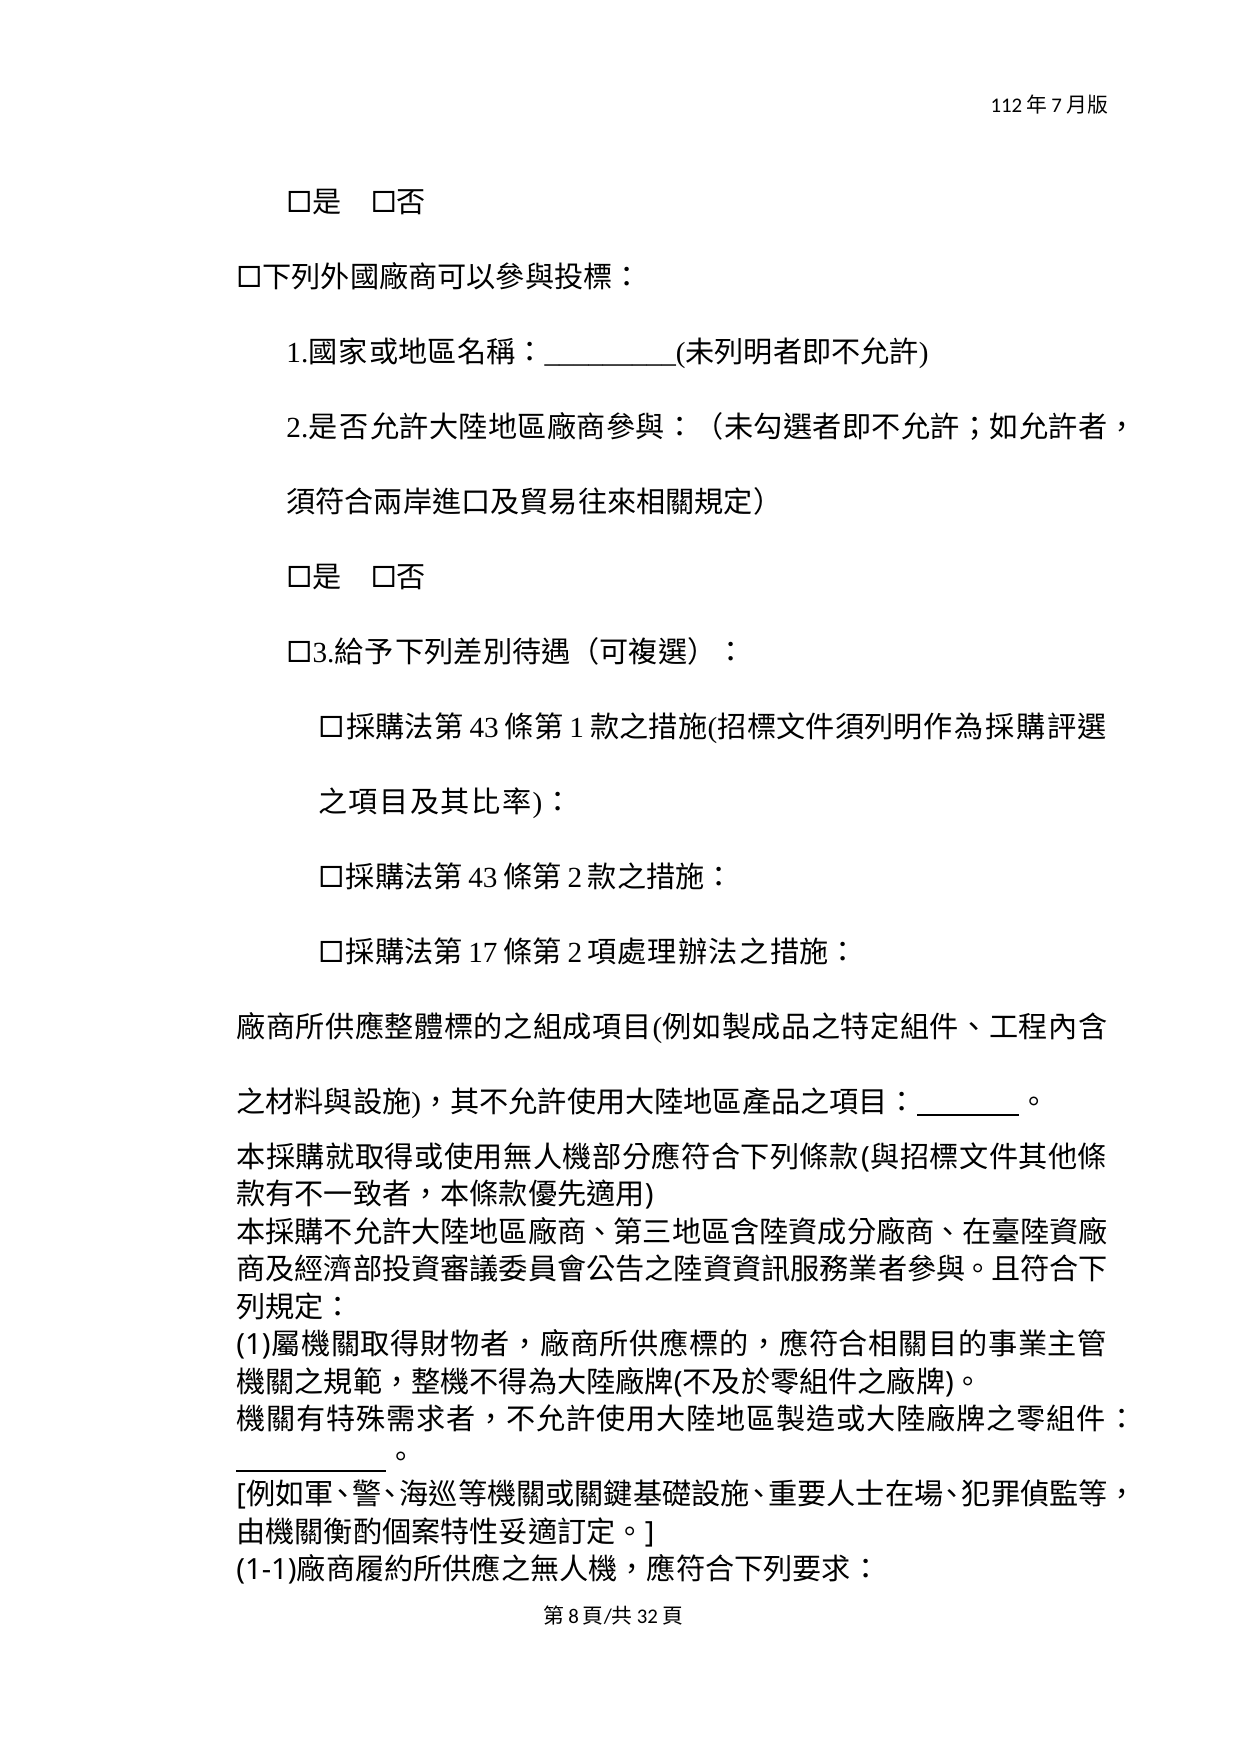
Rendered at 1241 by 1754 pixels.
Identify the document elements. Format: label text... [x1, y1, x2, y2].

text (1)屬機關取得財物者，廠商所供應標的，應符合相關目的事業主管機關之規範，整機不得為大陸廠牌(不及於零組件之廠牌)。 [236, 1325, 1107, 1400]
text 下列外國廠商可以參與投標： [236, 237, 1107, 312]
text 採購法第17條第2項處理辦法之措施： [268, 912, 1107, 987]
text 廠商所供應整體標的之組成項目(例如製成品之特定組件、工程內含之材料與設施)，其不允許使用大陸地區產品之項目： 。 [236, 987, 1107, 1137]
text 本採購不允許大陸地區廠商、第三地區含陸資成分廠商、在臺陸資廠商及經濟部投資審議委員會公告之陸資資訊服務業者參與。且符合下列規定： [236, 1212, 1107, 1325]
text [例如軍、警、海巡等機關或關鍵基礎設施、重要人士在場、犯罪偵監等，由機關衡酌個案特性妥適訂定。] [236, 1475, 1107, 1550]
text 是 否 [236, 537, 1107, 612]
text 1.國家或地區名稱：_________(未列明者即不允許) [236, 312, 1107, 387]
text 3.給予下列差別待遇（可複選）： [236, 612, 1107, 687]
text 本採購就取得或使用無人機部分應符合下列條款(與招標文件其他條款有不一致者，本條款優先適用) [236, 1137, 1107, 1212]
text 機關有特殊需求者，不允許使用大陸地區製造或大陸廠牌之零組件： 。 [236, 1400, 1107, 1475]
text 採購法第43條第2款之措施： [268, 837, 1107, 912]
text (1-1)廠商履約所供應之無人機，應符合下列要求： [236, 1550, 1107, 1587]
text 是 否 [236, 162, 1107, 237]
text 2.是否允許大陸地區廠商參與：（未勾選者即不允許；如允許者，須符合兩岸進口及貿易往來相關規定） [286, 387, 1107, 537]
text 採購法第43條第1款之措施(招標文件須列明作為採購評選之項目及其比率)： [318, 687, 1107, 837]
